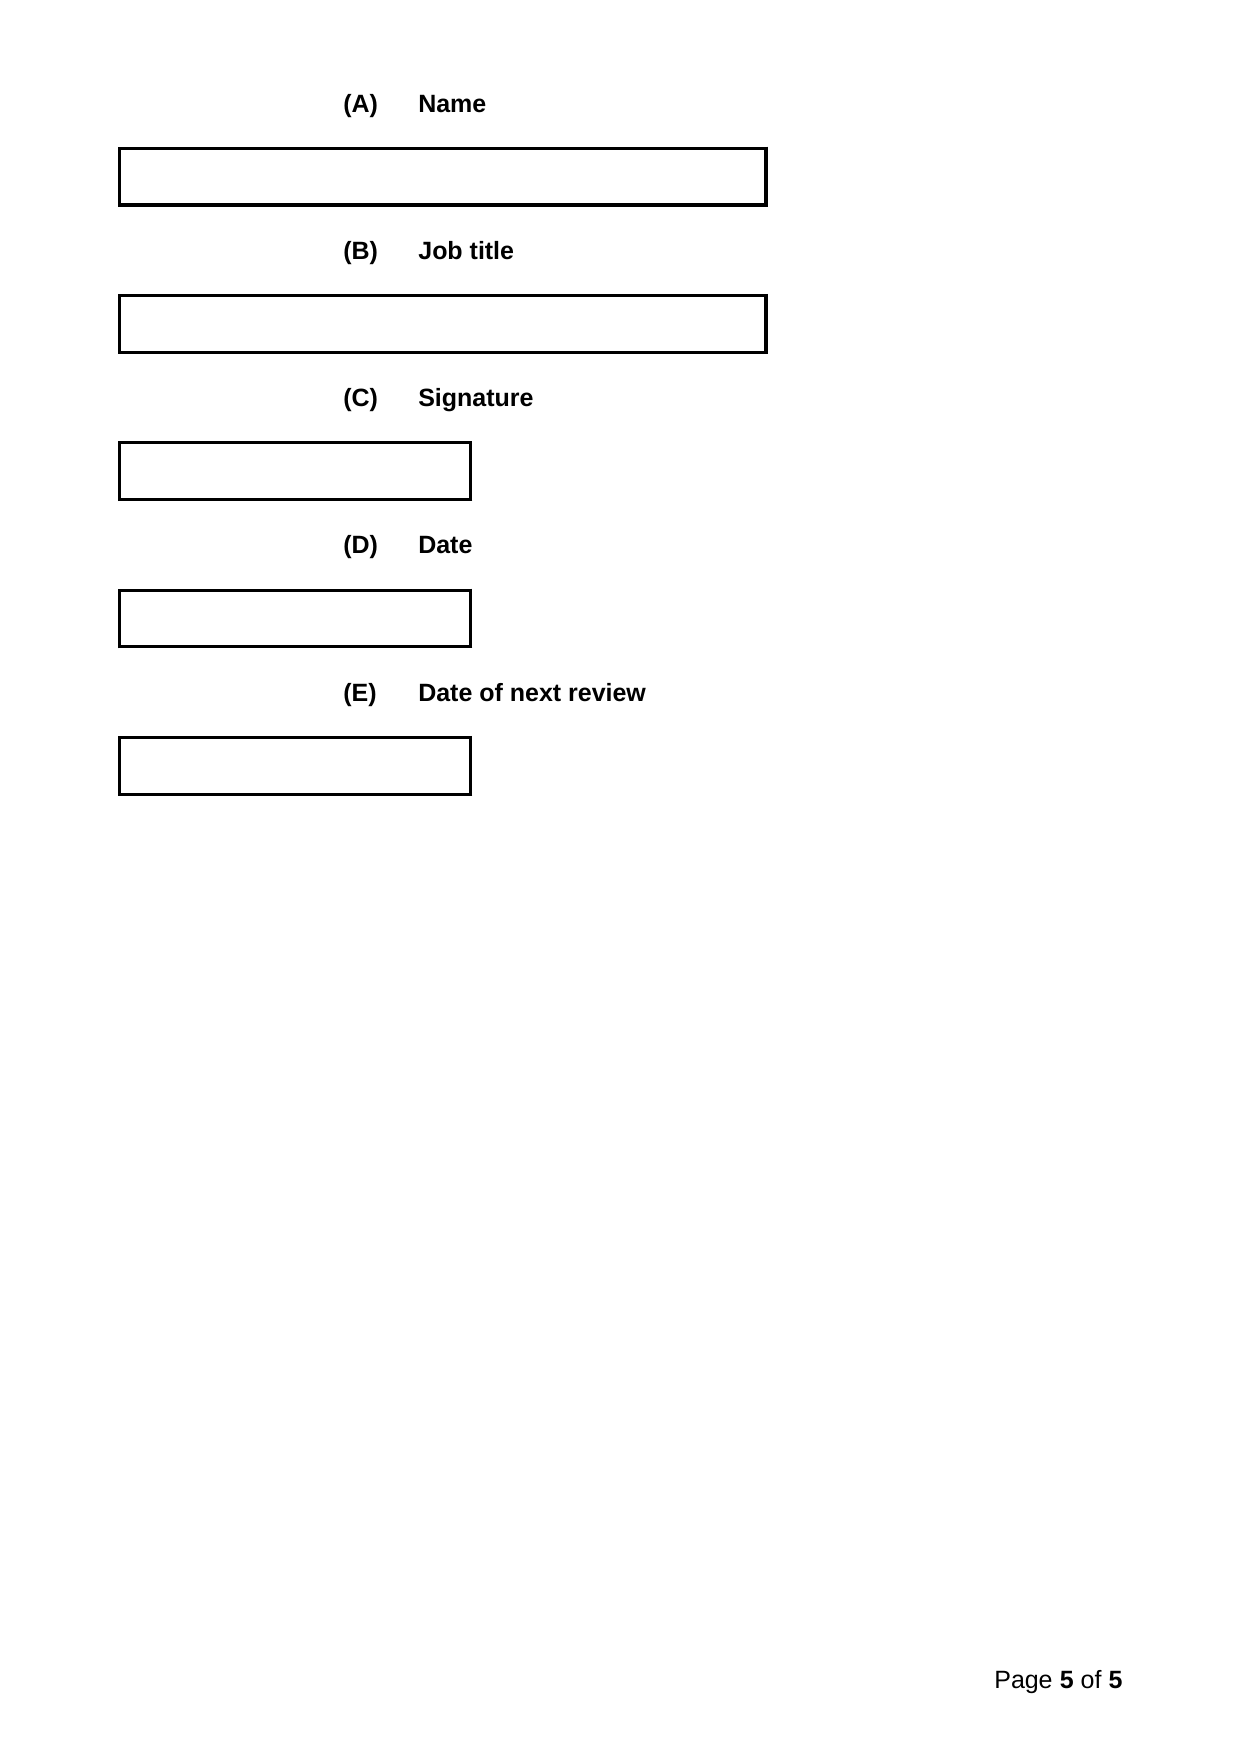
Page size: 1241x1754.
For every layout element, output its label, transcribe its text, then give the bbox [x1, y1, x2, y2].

subtitle Date of next review [343, 678, 1122, 707]
subtitle Signature [343, 383, 1122, 412]
subtitle Name [343, 89, 1122, 117]
subtitle Date [343, 531, 1122, 559]
subtitle Job title [343, 236, 1122, 265]
